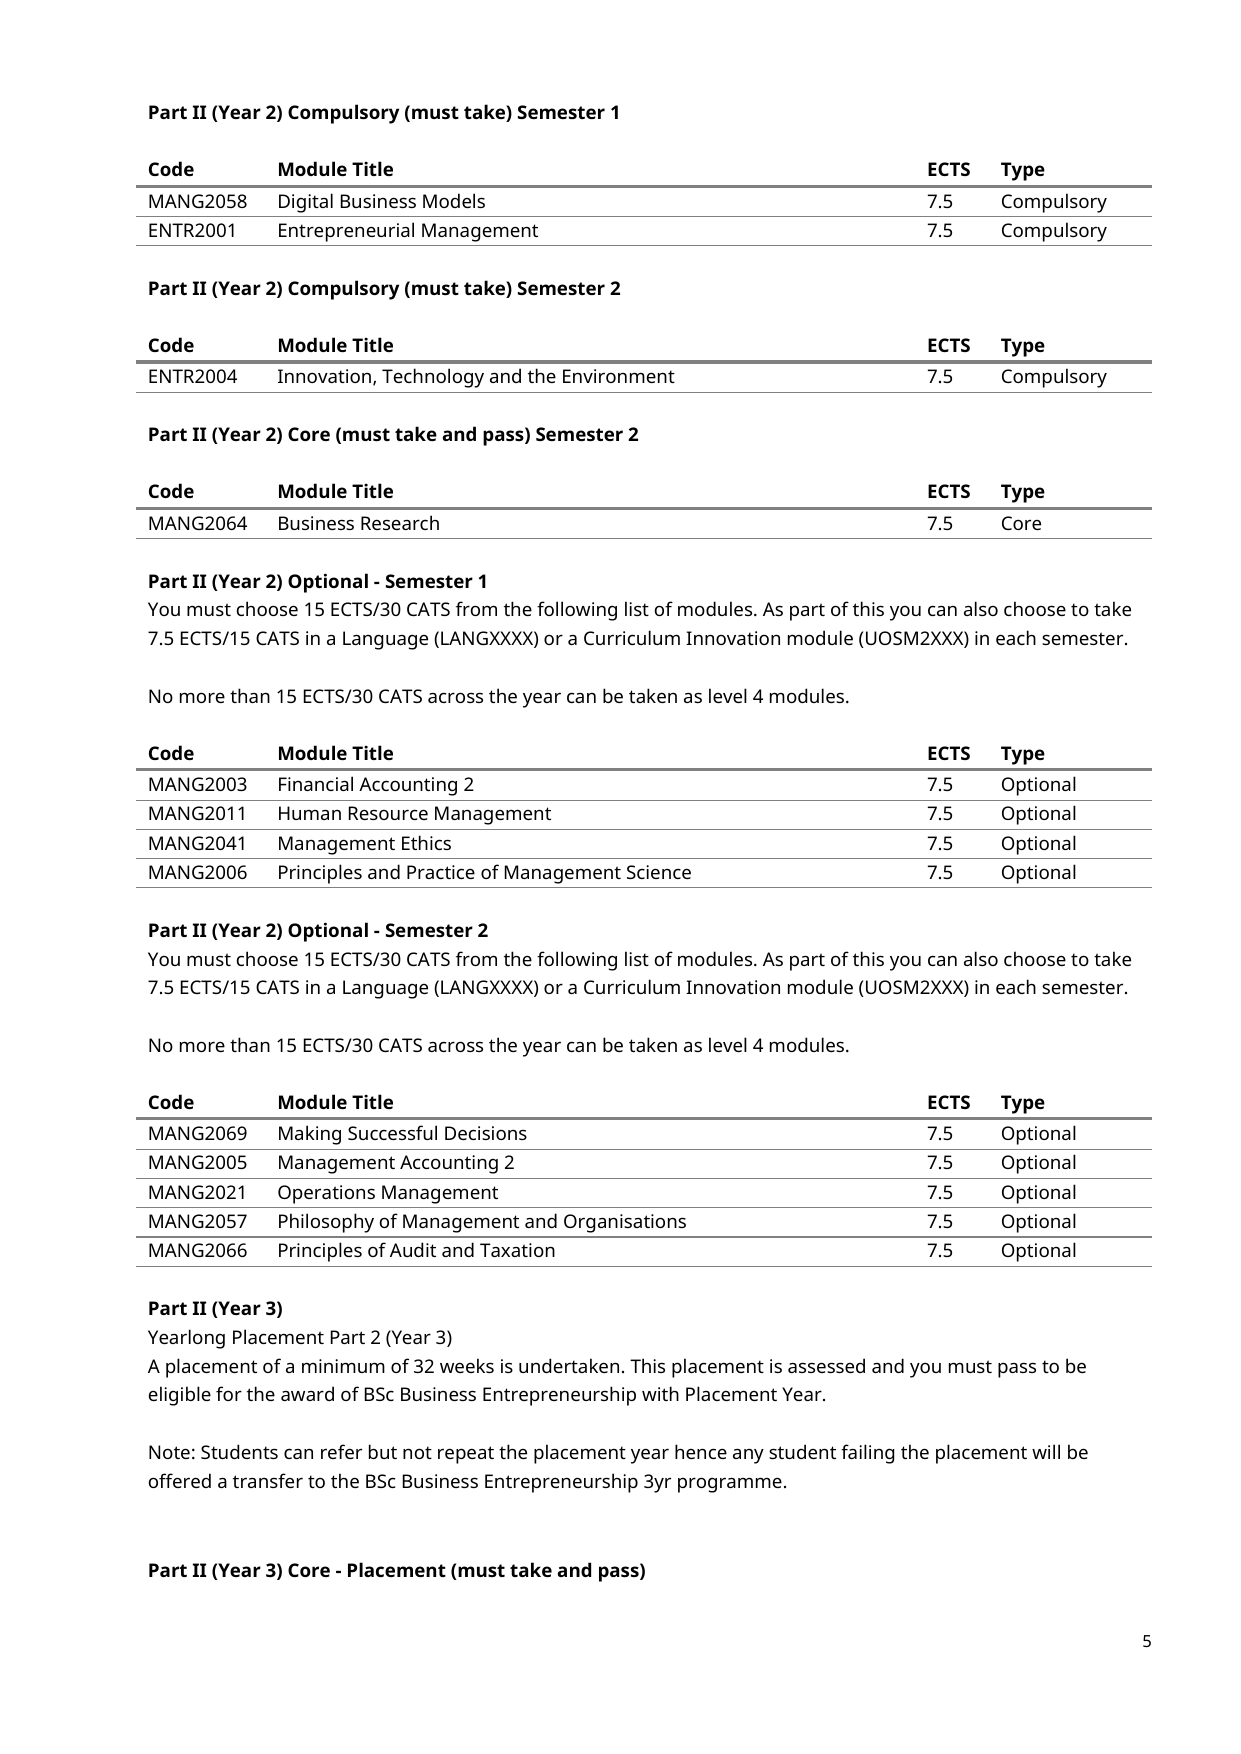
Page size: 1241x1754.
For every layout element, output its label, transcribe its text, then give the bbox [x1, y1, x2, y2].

table_cell 7.5 [916, 771, 989, 799]
table_cell Part II (Year 3) Yearlong Placement Part 2 (Year 3) A placement of a minimum of 32 weeks is undertaken. This placement is assessed and you must pass to be eligible for the award of BSc Business Entrepreneurship with Placement Year. Note: Students can refer but not repeat the placement year hence any student failing the placement will be offered a transfer to the BSc Business Entrepreneurship 3yr programme. [136, 1267, 1152, 1528]
table_cell Part II (Year 2) Compulsory (must take) Semester 2 [136, 246, 1152, 332]
table_cell Optional [989, 1238, 1152, 1266]
table_cell Optional [989, 1150, 1152, 1178]
table_cell Digital Business Models [266, 188, 916, 216]
table_cell 7.5 [916, 1238, 989, 1266]
table_cell 7.5 [916, 801, 989, 829]
table_cell MANG2041 [136, 830, 266, 858]
table_cell Optional [989, 1120, 1152, 1149]
table_cell MANG2006 [136, 859, 266, 887]
table_cell MANG2064 [136, 510, 266, 538]
table_cell Code [136, 332, 266, 360]
table_cell MANG2069 [136, 1120, 266, 1149]
table_cell 7.5 [916, 830, 989, 858]
table_cell Part II (Year 3) Core - Placement (must take and pass) [136, 1528, 1152, 1614]
table_cell 7.5 [916, 188, 989, 216]
table_cell Compulsory [989, 217, 1152, 245]
table_cell Code [136, 1089, 266, 1117]
table_cell Optional [989, 1208, 1152, 1236]
table_cell Part II (Year 2) Compulsory (must take) Semester 1 [136, 71, 1152, 157]
table_cell Principles and Practice of Management Science [266, 859, 916, 887]
table_cell Compulsory [989, 364, 1152, 392]
table_cell Management Ethics [266, 830, 916, 858]
table_cell MANG2005 [136, 1150, 266, 1178]
table_cell Operations Management [266, 1179, 916, 1207]
table_cell Type [989, 157, 1152, 185]
table_cell 7.5 [916, 364, 989, 392]
table_cell MANG2057 [136, 1208, 266, 1236]
table_cell ENTR2001 [136, 217, 266, 245]
table_cell ECTS [916, 157, 989, 185]
table_cell Optional [989, 1179, 1152, 1207]
table_cell Type [989, 740, 1152, 768]
table_cell Type [989, 332, 1152, 360]
table_cell 7.5 [916, 1150, 989, 1178]
table_cell ENTR2004 [136, 364, 266, 392]
table_cell Business Research [266, 510, 916, 538]
table_cell 7.5 [916, 217, 989, 245]
table_cell Philosophy of Management and Organisations [266, 1208, 916, 1236]
table_cell Part II (Year 2) Optional - Semester 1 You must choose 15 ECTS/30 CATS from the following list of modules. As part of this you can also choose to take 7.5 ECTS/15 CATS in a Language (LANGXXXX) or a Curriculum Innovation module (UOSM2XXX) in each semester. No more than 15 ECTS/30 CATS across the year can be taken as level 4 modules. [136, 539, 1152, 740]
table_cell 7.5 [916, 1179, 989, 1207]
table_cell 7.5 [916, 1208, 989, 1236]
table_cell Human Resource Management [266, 801, 916, 829]
table_cell Code [136, 157, 266, 185]
table_cell Code [136, 740, 266, 768]
table_cell Making Successful Decisions [266, 1120, 916, 1149]
table_cell ECTS [916, 1089, 989, 1117]
table_cell Optional [989, 771, 1152, 799]
table_cell MANG2066 [136, 1238, 266, 1266]
table_cell Financial Accounting 2 [266, 771, 916, 799]
table_cell ECTS [916, 740, 989, 768]
table_cell Optional [989, 830, 1152, 858]
table_cell Innovation, Technology and the Environment [266, 364, 916, 392]
table_cell MANG2058 [136, 188, 266, 216]
table_cell MANG2011 [136, 801, 266, 829]
table_cell Module Title [266, 740, 916, 768]
table_cell MANG2003 [136, 771, 266, 799]
table_cell 7.5 [916, 510, 989, 538]
table_cell ECTS [916, 479, 989, 507]
table_cell Principles of Audit and Taxation [266, 1238, 916, 1266]
table_cell Code [136, 479, 266, 507]
table_cell Core [989, 510, 1152, 538]
table_cell Type [989, 1089, 1152, 1117]
table_cell Optional [989, 859, 1152, 887]
table_cell Type [989, 479, 1152, 507]
table_cell Entrepreneurial Management [266, 217, 916, 245]
table_cell Compulsory [989, 188, 1152, 216]
table_cell 7.5 [916, 859, 989, 887]
table_cell Optional [989, 801, 1152, 829]
table_cell Part II (Year 2) Optional - Semester 2 You must choose 15 ECTS/30 CATS from the following list of modules. As part of this you can also choose to take 7.5 ECTS/15 CATS in a Language (LANGXXXX) or a Curriculum Innovation module (UOSM2XXX) in each semester. No more than 15 ECTS/30 CATS across the year can be taken as level 4 modules. [136, 888, 1152, 1089]
table_cell Module Title [266, 479, 916, 507]
table_cell Module Title [266, 1089, 916, 1117]
table_cell Part II (Year 2) Core (must take and pass) Semester 2 [136, 393, 1152, 478]
table_cell ECTS [916, 332, 989, 360]
table_cell Management Accounting 2 [266, 1150, 916, 1178]
table_cell Module Title [266, 157, 916, 185]
table_cell MANG2021 [136, 1179, 266, 1207]
table_cell Module Title [266, 332, 916, 360]
table_cell 7.5 [916, 1120, 989, 1149]
